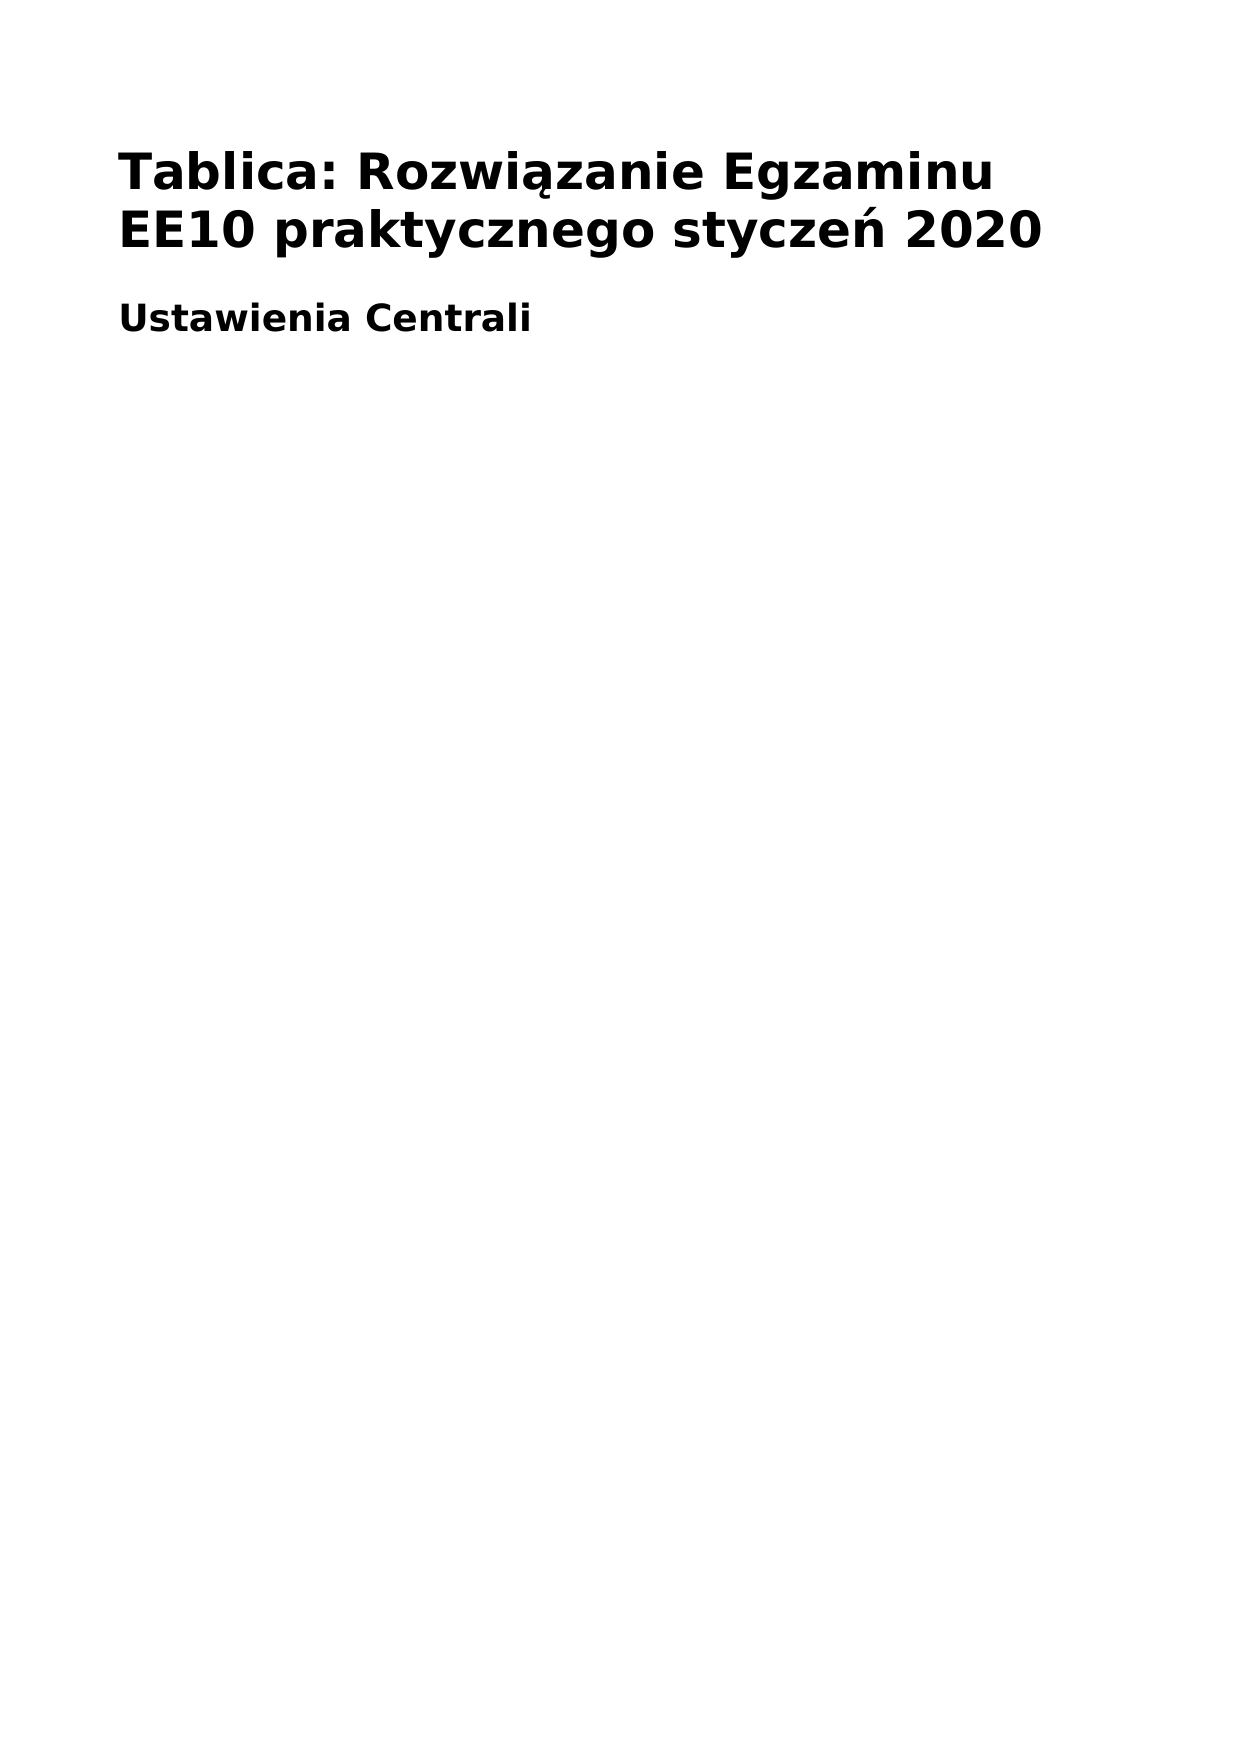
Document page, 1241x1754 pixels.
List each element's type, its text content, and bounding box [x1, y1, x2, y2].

subtitle Ustawienia Centrali [118, 297, 1122, 341]
subtitle Tablica: Rozwiązanie Egzaminu EE10 praktycznego styczeń 2020 [118, 143, 1122, 259]
